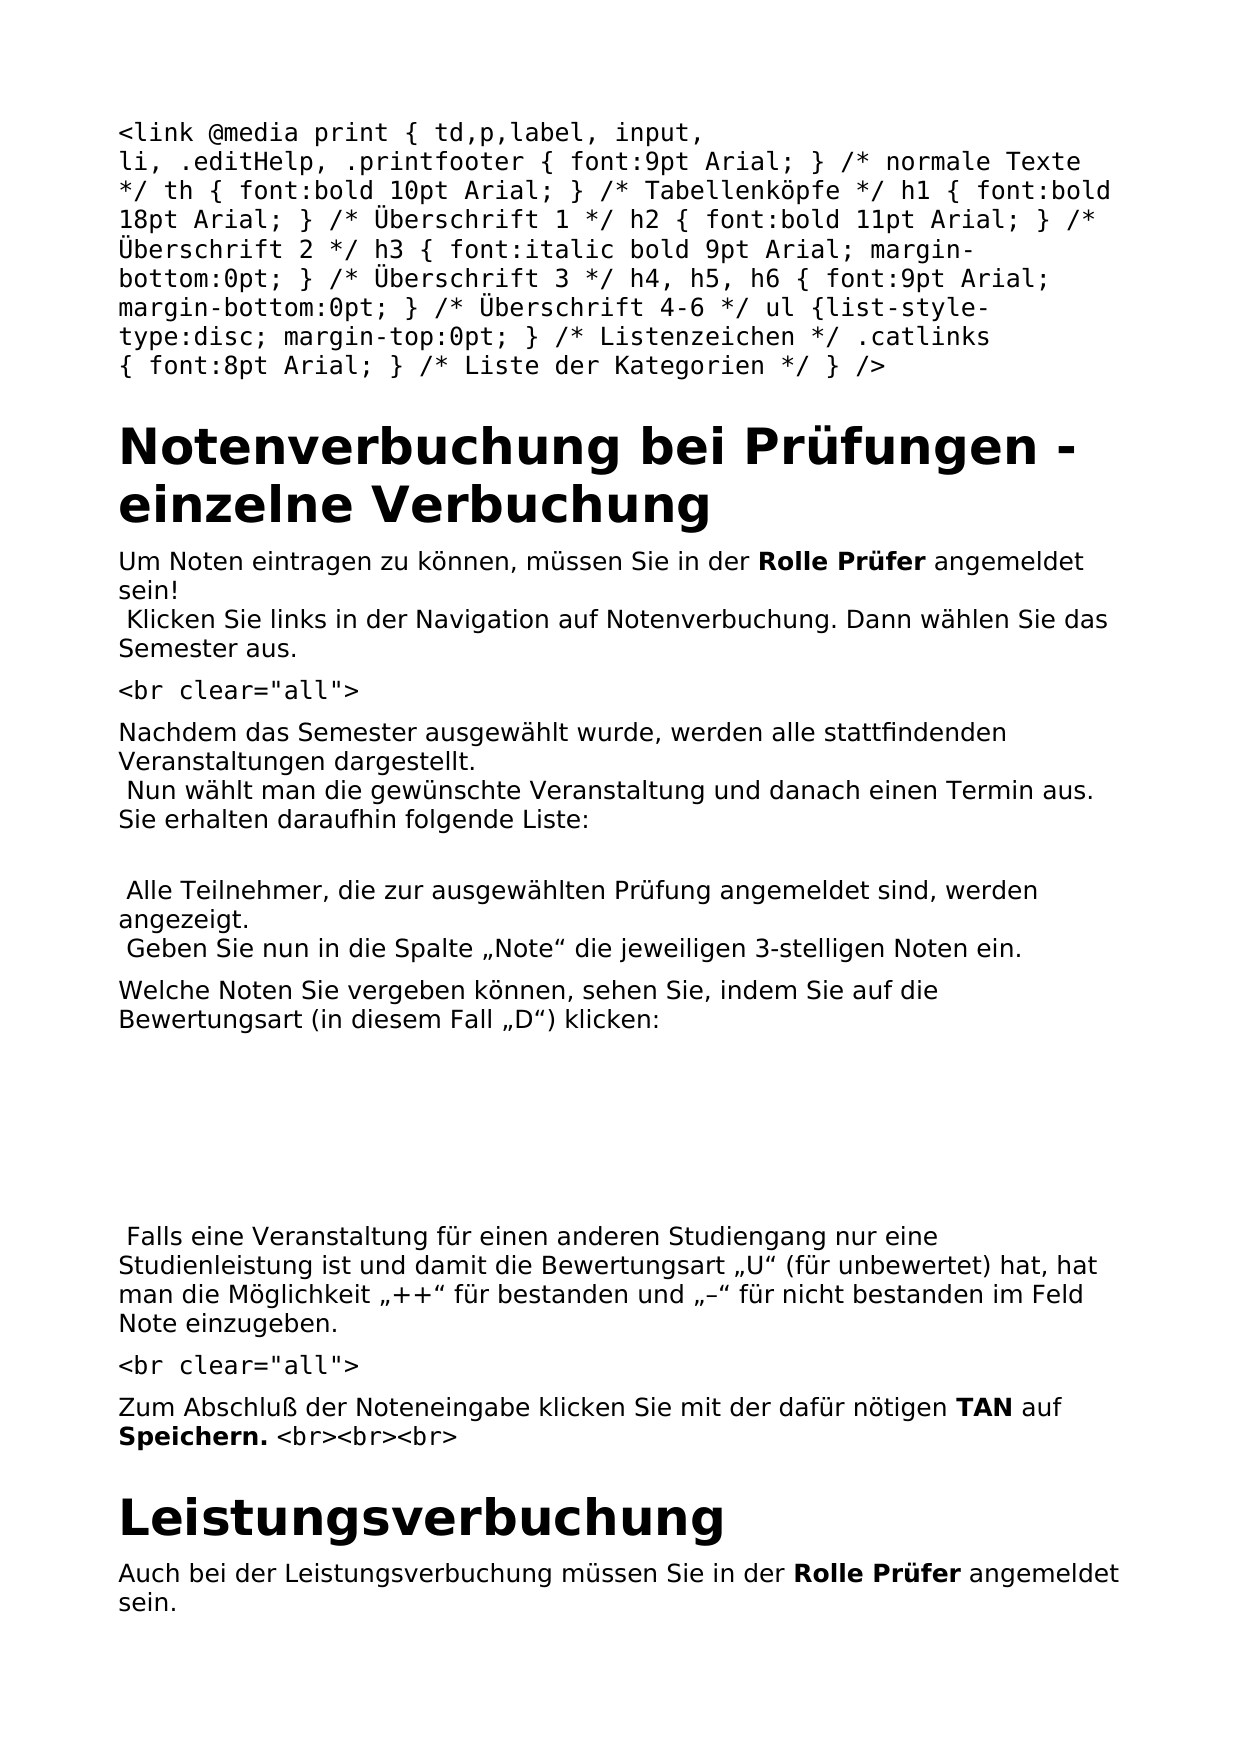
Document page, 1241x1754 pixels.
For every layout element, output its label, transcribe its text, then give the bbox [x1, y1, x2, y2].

text Zum Abschluß der Noteneingabe klicken Sie mit der dafür nötigen TAN auf Speichern. <br><br><br> [118, 1393, 1122, 1451]
text Welche Noten Sie vergeben können, sehen Sie, indem Sie auf die Bewertungsart (in diesem Fall „D“) klicken: [118, 976, 1122, 1034]
text <link @media print { td,p,label, input, li, .editHelp, .printfooter { font:9pt Arial; } /* normale Texte */ th { font:bold 10pt Arial; } /* Tabellenköpfe */ h1 { font:bold 18pt Arial; } /* Überschrift 1 */ h2 { font:bold 11pt Arial; } /* Überschrift 2 */ h3 { font:italic bold 9pt Arial; margin-bottom:0pt; } /* Überschrift 3 */ h4, h5, h6 { font:9pt Arial; margin-bottom:0pt; } /* Überschrift 4-6 */ ul {list-style-type:disc; margin-top:0pt; } /* Listenzeichen */ .catlinks { font:8pt Arial; } /* Liste der Kategorien */ } /> [118, 118, 1122, 381]
text Alle Teilnehmer, die zur ausgewählten Prüfung angemeldet sind, werden angezeigt. Geben Sie nun in die Spalte „Note“ die jeweiligen 3-stelligen Noten ein. [118, 847, 1122, 964]
subtitle Notenverbuchung bei Prüfungen - einzelne Verbuchung [118, 418, 1122, 534]
text <br clear="all"> [118, 676, 1122, 705]
text Um Noten eintragen zu können, müssen Sie in der Rolle Prüfer angemeldet sein! Klicken Sie links in der Navigation auf Notenverbuchung. Dann wählen Sie das Semester aus. [118, 547, 1122, 664]
text Nachdem das Semester ausgewählt wurde, werden alle stattfindenden Veranstaltungen dargestellt. Nun wählt man die gewünschte Veranstaltung und danach einen Termin aus. Sie erhalten daraufhin folgende Liste: [118, 718, 1122, 834]
text <br clear="all"> [118, 1351, 1122, 1380]
subtitle Leistungsverbuchung [118, 1489, 1122, 1547]
text Falls eine Veranstaltung für einen anderen Studiengang nur eine Studienleistung ist und damit die Bewertungsart „U“ (für unbewertet) hat, hat man die Möglichkeit „++“ für bestanden und „–“ für nicht bestanden im Feld Note einzugeben. [118, 1047, 1122, 1339]
text Auch bei der Leistungsverbuchung müssen Sie in der Rolle Prüfer angemeldet sein. [118, 1559, 1122, 1618]
